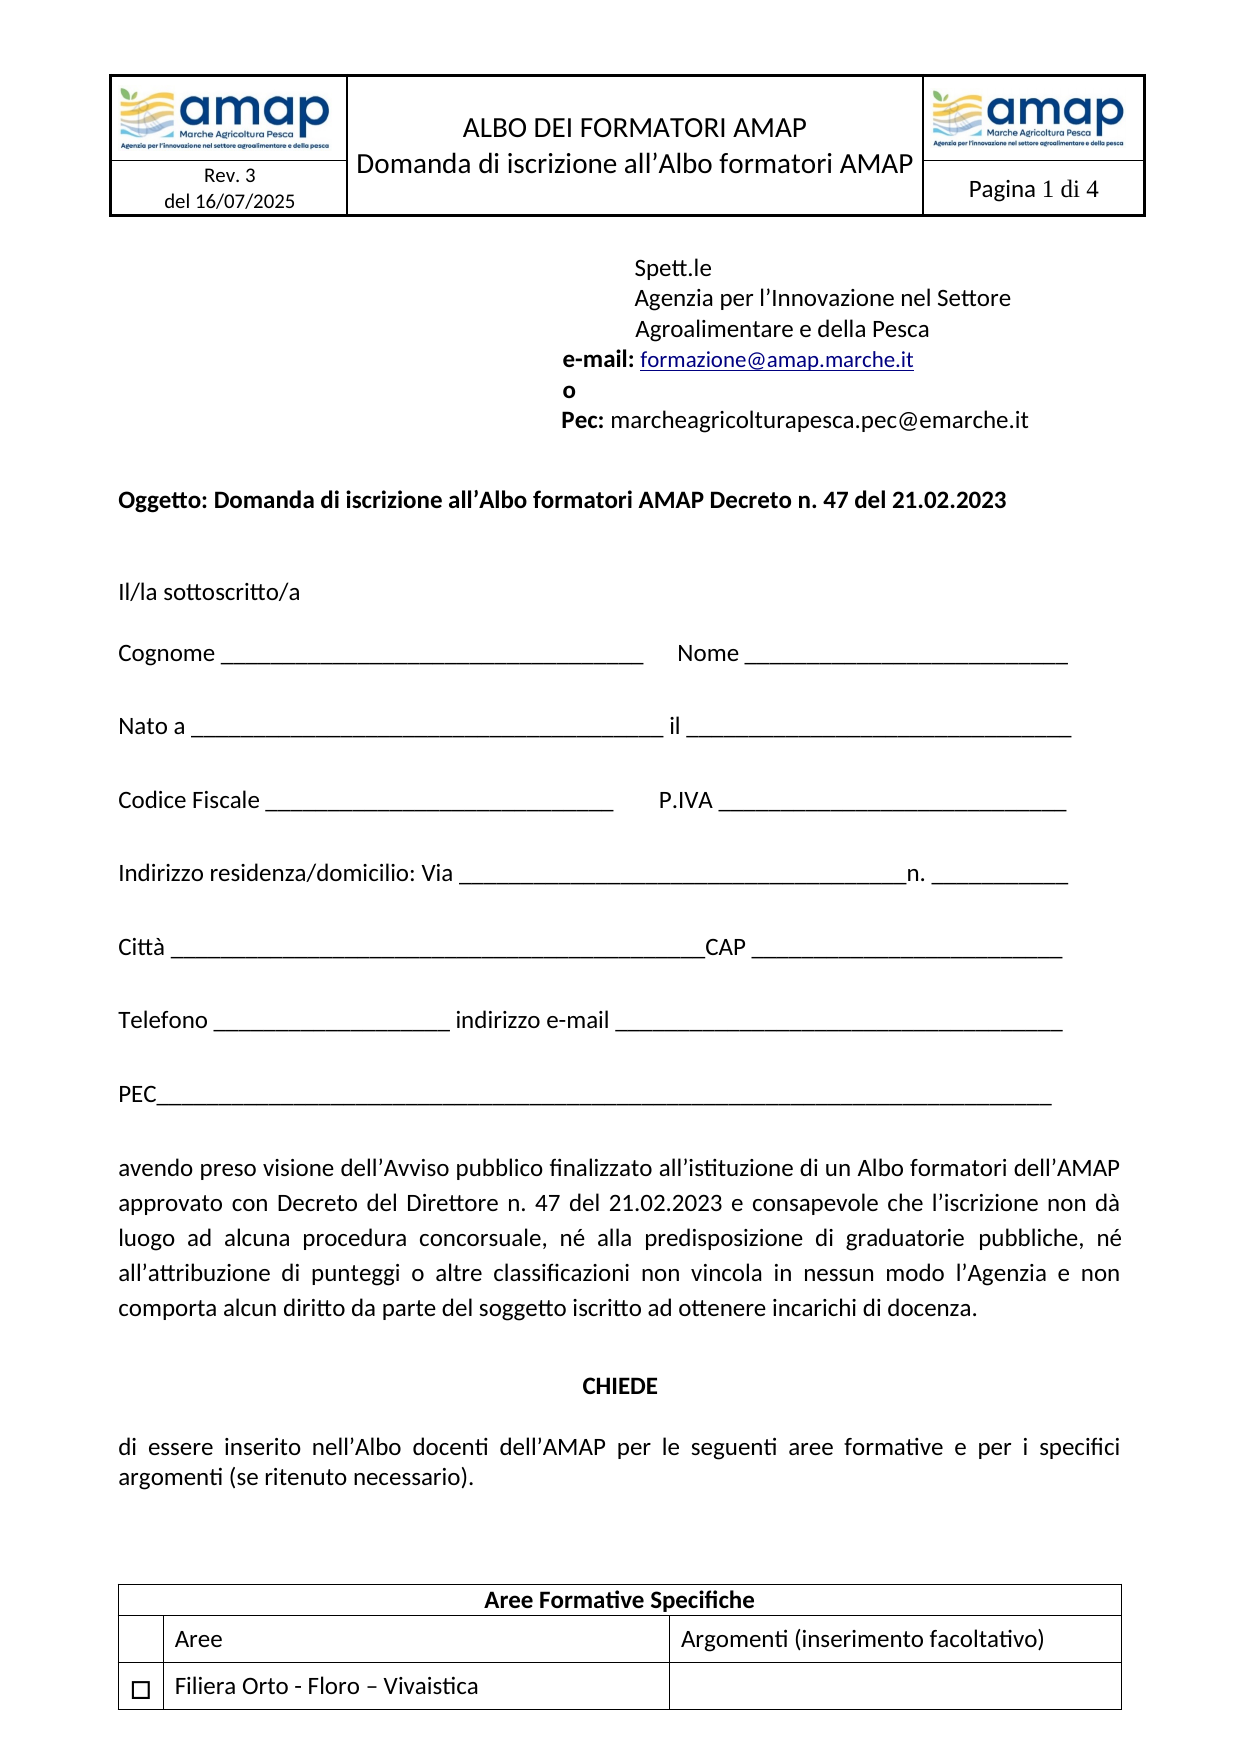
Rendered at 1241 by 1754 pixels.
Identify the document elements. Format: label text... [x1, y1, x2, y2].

table_cell Argomenti (inserimento facoltativo) [670, 1616, 1121, 1662]
table_cell [119, 1616, 163, 1662]
text PEC________________________________________________________________________ [118, 1078, 1122, 1109]
text Agenzia per l’Innovazione nel Settore [561, 282, 1122, 313]
text Agroalimentare e della Pesca [118, 313, 1122, 343]
table_cell Filiera Orto - Floro – Vivaistica [164, 1663, 669, 1709]
text o [193, 374, 1122, 404]
table_cell [670, 1663, 1121, 1709]
text Città ___________________________________________CAP _________________________ [118, 931, 1122, 962]
text Nato a ______________________________________ il _______________________________ [118, 711, 1122, 741]
text avendo preso visione dell’Avviso pubblico finalizzato all’istituzione di un Albo formatori dell’AMAP approvato con Decreto del Direttore n. 47 del 21.02.2023 e consapevole che l’iscrizione non dà luogo ad alcuna procedura concorsuale, né alla predisposizione di graduatorie pubbliche, né all’attribuzione di punteggi o altre classificazioni non vincola in nessun modo l’Agenzia e non comporta alcun diritto da parte del soggetto iscritto ad ottenere incarichi di docenza. [118, 1152, 1122, 1322]
table_header Aree Formative Specifiche [119, 1585, 1121, 1615]
text Oggetto: Domanda di iscrizione all’Albo formatori AMAP Decreto n. 47 del 21.02.2023 [118, 484, 1122, 515]
text di essere inserito nell’Albo docenti dell’AMAP per le seguenti aree formative e per i specifici argomenti (se ritenuto necessario). [118, 1431, 1122, 1492]
text CHIEDE [118, 1370, 1122, 1400]
text Telefono ___________________ indirizzo e-mail ____________________________________ [118, 1005, 1122, 1035]
text Indirizzo residenza/domicilio: Via ____________________________________n. ___________ [118, 858, 1122, 888]
text Codice Fiscale ____________________________ P.IVA ____________________________ [118, 784, 1122, 814]
table_cell Aree [164, 1616, 669, 1662]
text Pec: marcheagricolturapesca.pec@emarche.it [118, 404, 1122, 435]
text e-mail: formazione@amap.marche.it [193, 343, 1122, 374]
table_cell □ [119, 1663, 163, 1709]
text Il/la sottoscritto/a [118, 576, 1122, 606]
text Spett.le [561, 252, 1122, 282]
text Cognome __________________________________ Nome __________________________ [118, 637, 1122, 667]
